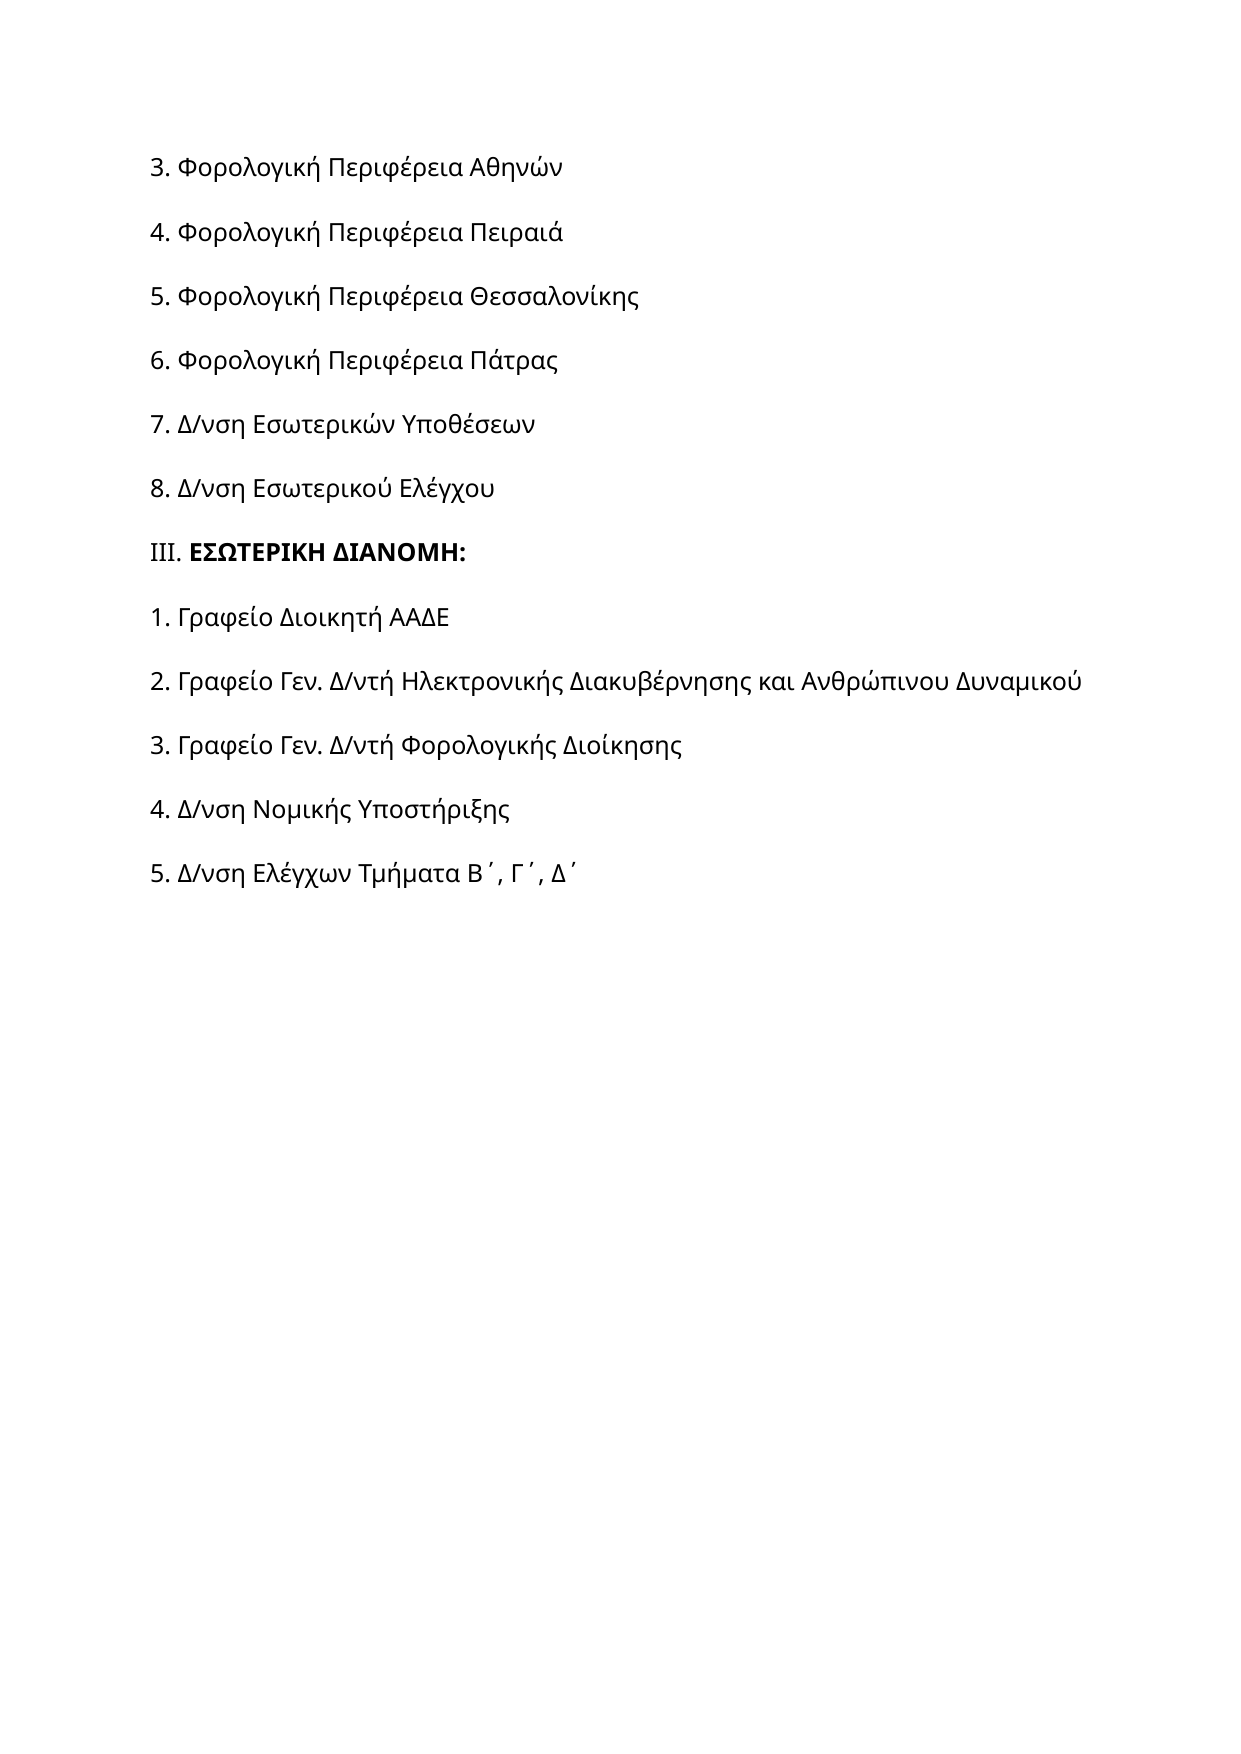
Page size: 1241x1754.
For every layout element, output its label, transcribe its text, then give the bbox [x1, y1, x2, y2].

text 4. Δ/νση Νομικής Υποστήριξης [150, 792, 1090, 826]
text 6. Φορολογική Περιφέρεια Πάτρας [150, 342, 1090, 377]
text 5. Δ/νση Ελέγχων Τμήματα Β΄, Γ΄, Δ΄ [150, 856, 1090, 890]
text 3. Φορολογική Περιφέρεια Αθηνών [150, 150, 1090, 184]
text III. ΕΣΩΤΕΡΙΚΗ ΔΙΑΝΟΜΗ: [150, 535, 1090, 569]
text 3. Γραφείο Γεν. Δ/ντή Φορολογικής Διοίκησης [150, 727, 1090, 762]
text 1. Γραφείο Διοικητή ΑΑΔΕ [150, 599, 1090, 633]
text 4. Φορολογική Περιφέρεια Πειραιά [150, 214, 1090, 248]
text 7. Δ/νση Εσωτερικών Υποθέσεων [150, 407, 1090, 441]
text 5. Φορολογική Περιφέρεια Θεσσαλονίκης [150, 278, 1090, 312]
text 8. Δ/νση Εσωτερικού Ελέγχου [150, 471, 1090, 505]
text 2. Γραφείο Γεν. Δ/ντή Ηλεκτρονικής Διακυβέρνησης και Ανθρώπινου Δυναμικού [150, 663, 1090, 697]
